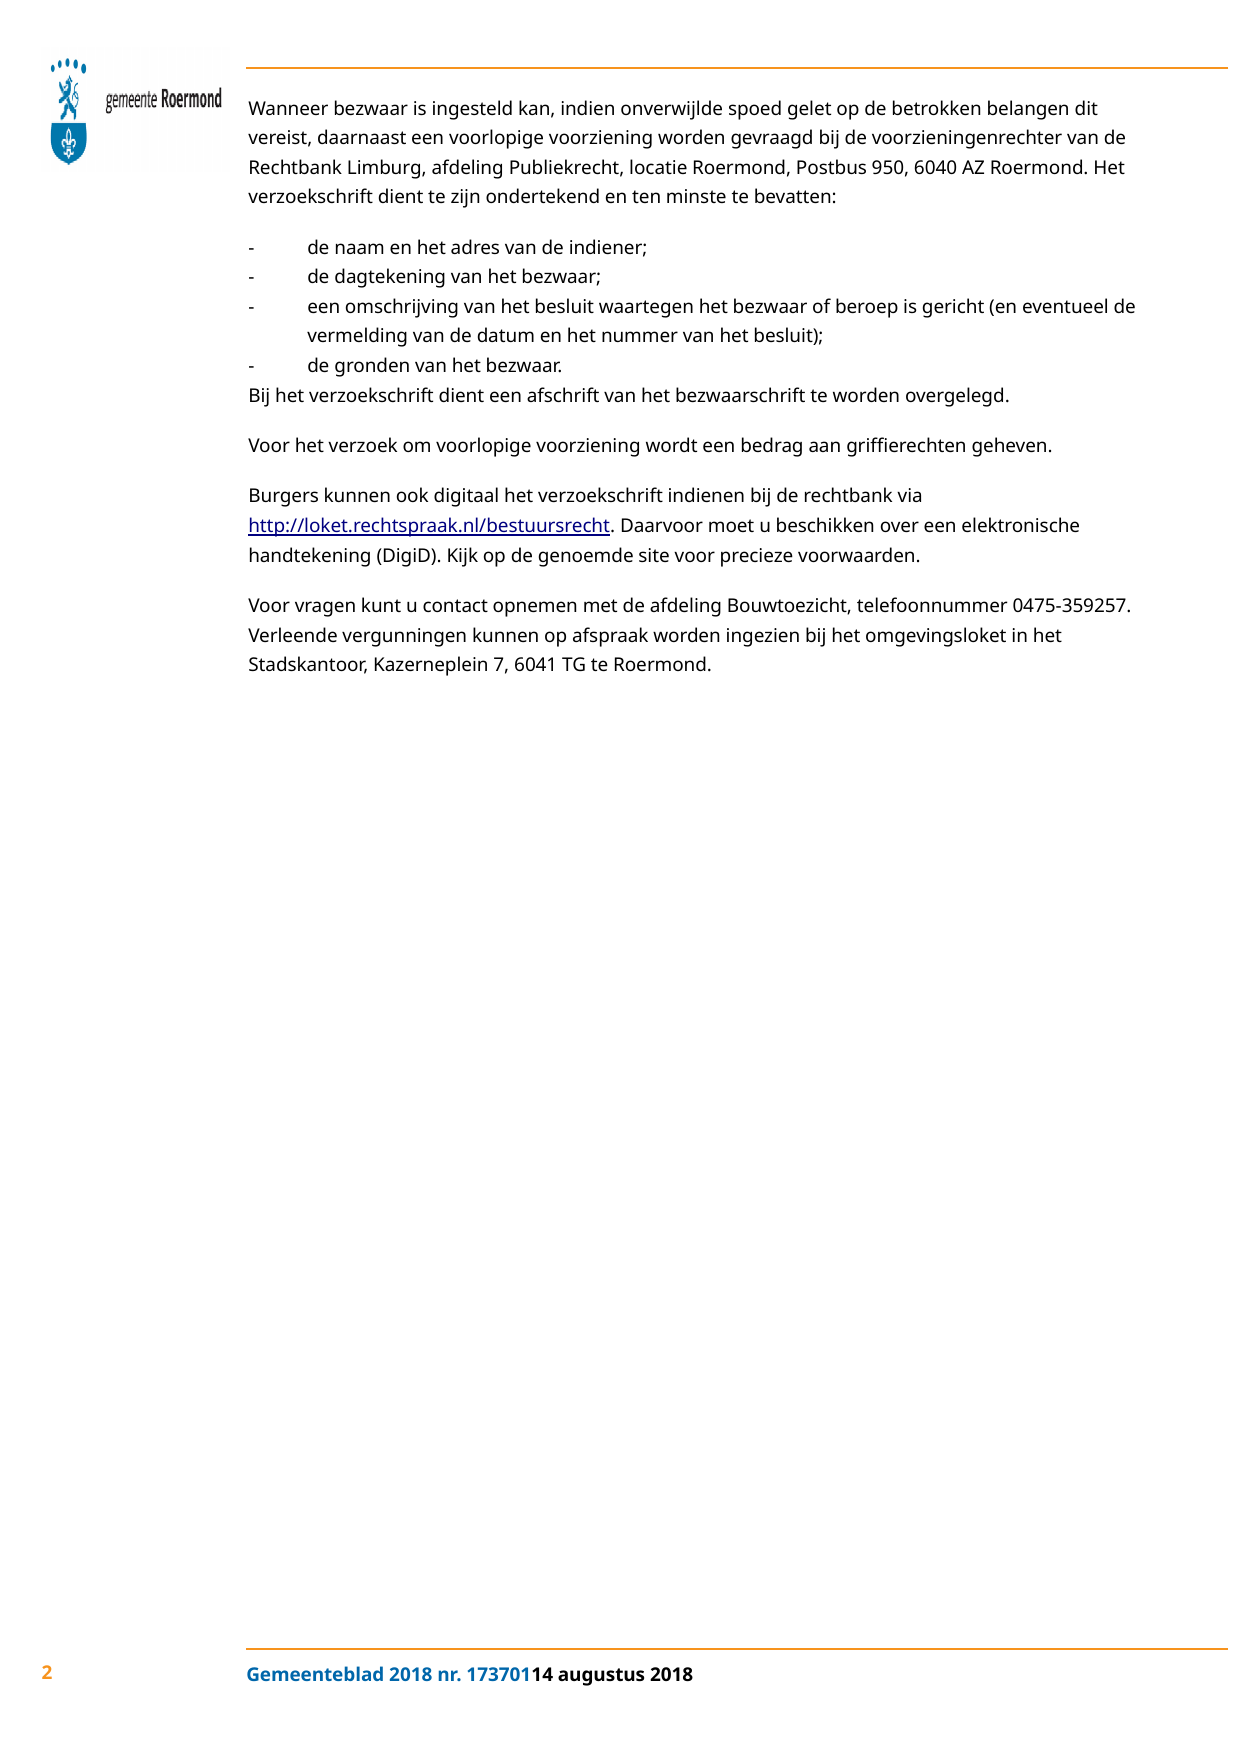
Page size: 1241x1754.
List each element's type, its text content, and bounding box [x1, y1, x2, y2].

text Bij het verzoekschrift dient een afschrift van het bezwaarschrift te worden overgelegd. [248, 382, 1152, 408]
picture [41, 47, 231, 172]
list een omschrijving van het besluit waartegen het bezwaar of beroep is gericht (en eventueel de vermelding van de datum en het nummer van het besluit); [248, 293, 1152, 348]
text Burgers kunnen ook digitaal het verzoekschrift indienen bij de rechtbank via http://loket.rechtspraak.nl/bestuursrecht. Daarvoor moet u beschikken over een elektronische handtekening (DigiD). Kijk op de genoemde site voor precieze voorwaarden. [248, 483, 1152, 568]
list de naam en het adres van de indiener; [248, 234, 1152, 260]
text Wanneer bezwaar is ingesteld kan, indien onverwijlde spoed gelet op de betrokken belangen dit vereist, daarnaast een voorlopige voorziening worden gevraagd bij de voorzieningenrechter van de Rechtbank Limburg, afdeling Publiekrecht, locatie Roermond, Postbus 950, 6040 AZ Roermond. Het verzoekschrift dient te zijn ondertekend en ten minste te bevatten: [248, 95, 1152, 209]
list de dagtekening van het bezwaar; [248, 263, 1152, 289]
text Voor het verzoek om voorlopige voorziening wordt een bedrag aan griffierechten geheven. [248, 432, 1152, 458]
list de gronden van het bezwaar. [248, 352, 1152, 378]
text Voor vragen kunt u contact opnemen met de afdeling Bouwtoezicht, telefoonnummer 0475-359257. Verleende vergunningen kunnen op afspraak worden ingezien bij het omgevingsloket in het Stadskantoor, Kazerneplein 7, 6041 TG te Roermond. [248, 592, 1152, 677]
